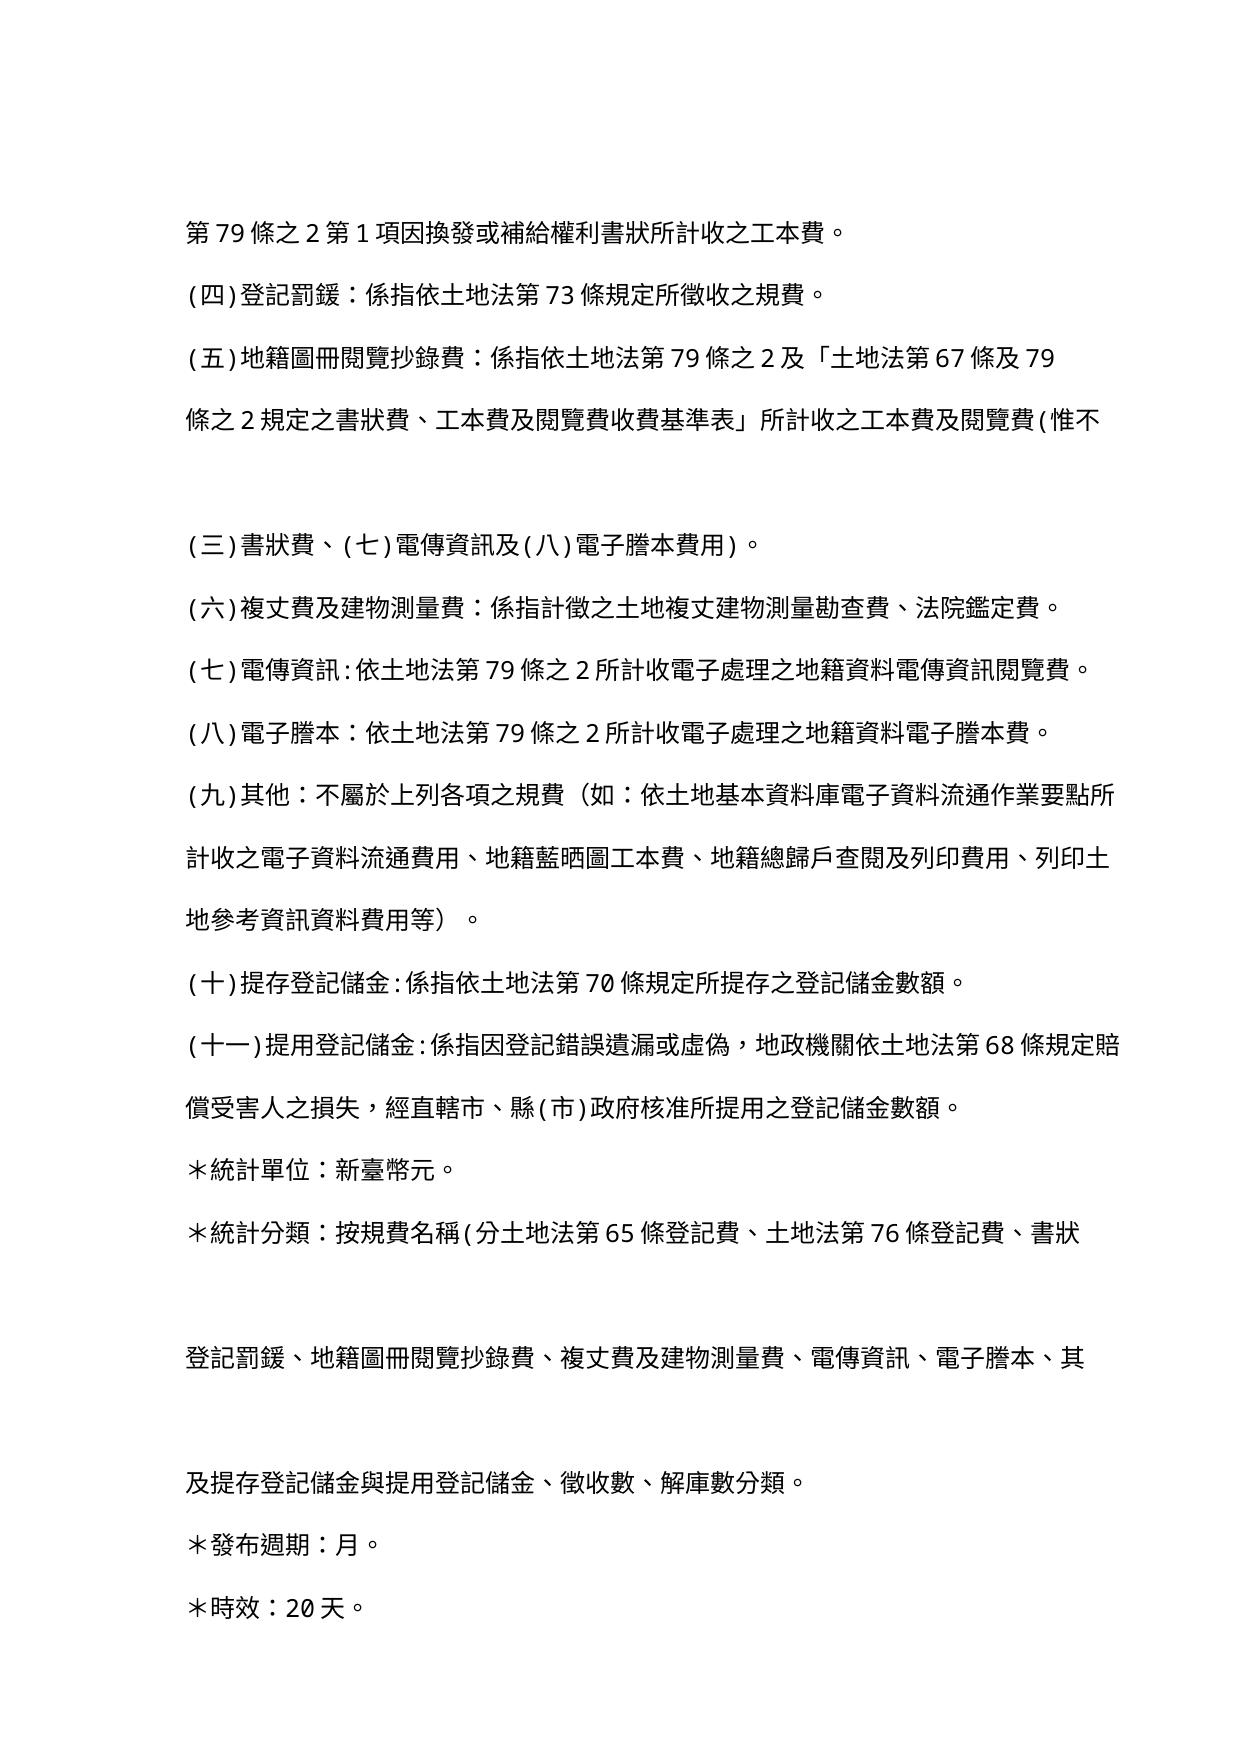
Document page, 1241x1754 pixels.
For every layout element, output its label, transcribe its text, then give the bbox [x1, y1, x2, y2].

table_cell [129, 127, 174, 1127]
table_cell [129, 1127, 174, 1627]
table_cell (一)土地法第65條登記費：係指土地總登記（第一次登記）之登記費。 (二)土地法第76條登記費:係指土地權利變更登記之登記費。 (三)書狀費：係指土地法第77條因土地權利變更登記所計收之土地權利書狀費及同法 第79條之2第1項因換發或補給權利書狀所計收之工本費。 (四)登記罰鍰：係指依土地法第73條規定所徵收之規費。 (五)地籍圖冊閱覽抄錄費：係指依土地法第79條之2及「土地法第67條及79 條之2規定之書狀費、工本費及閱覽費收費基準表」所計收之工本費及閱覽費(惟不含 (三)書狀費、(七)電傳資訊及(八)電子謄本費用)。 (六)複丈費及建物測量費：係指計徵之土地複丈建物測量勘查費、法院鑑定費。 (七)電傳資訊:依土地法第79條之2所計收電子處理之地籍資料電傳資訊閱覽費。 (八)電子謄本：依土地法第79條之2所計收電子處理之地籍資料電子謄本費。 (九)其他：不屬於上列各項之規費（如：依土地基本資料庫電子資料流通作業要點所 計收之電子資料流通費用、地籍藍晒圖工本費、地籍總歸戶查閱及列印費用、列印土 地參考資訊資料費用等）。 (十)提存登記儲金:係指依土地法第70條規定所提存之登記儲金數額。 (十一)提用登記儲金:係指因登記錯誤遺漏或虛偽，地政機關依土地法第68條規定賠 償受害人之損失，經直轄市、縣(市)政府核准所提用之登記儲金數額。 [174, 127, 1133, 1127]
table_cell ＊統計單位：新臺幣元。 ＊統計分類：按規費名稱(分土地法第65條登記費、土地法第76條登記費、書狀費、 登記罰鍰、地籍圖冊閱覽抄錄費、複丈費及建物測量費、電傳資訊、電子謄本、其他) 及提存登記儲金與提用登記儲金、徵收數、解庫數分類。 ＊發布週期：月。 ＊時效：20天。 ＊資料變革：無。 [174, 1127, 1133, 1627]
